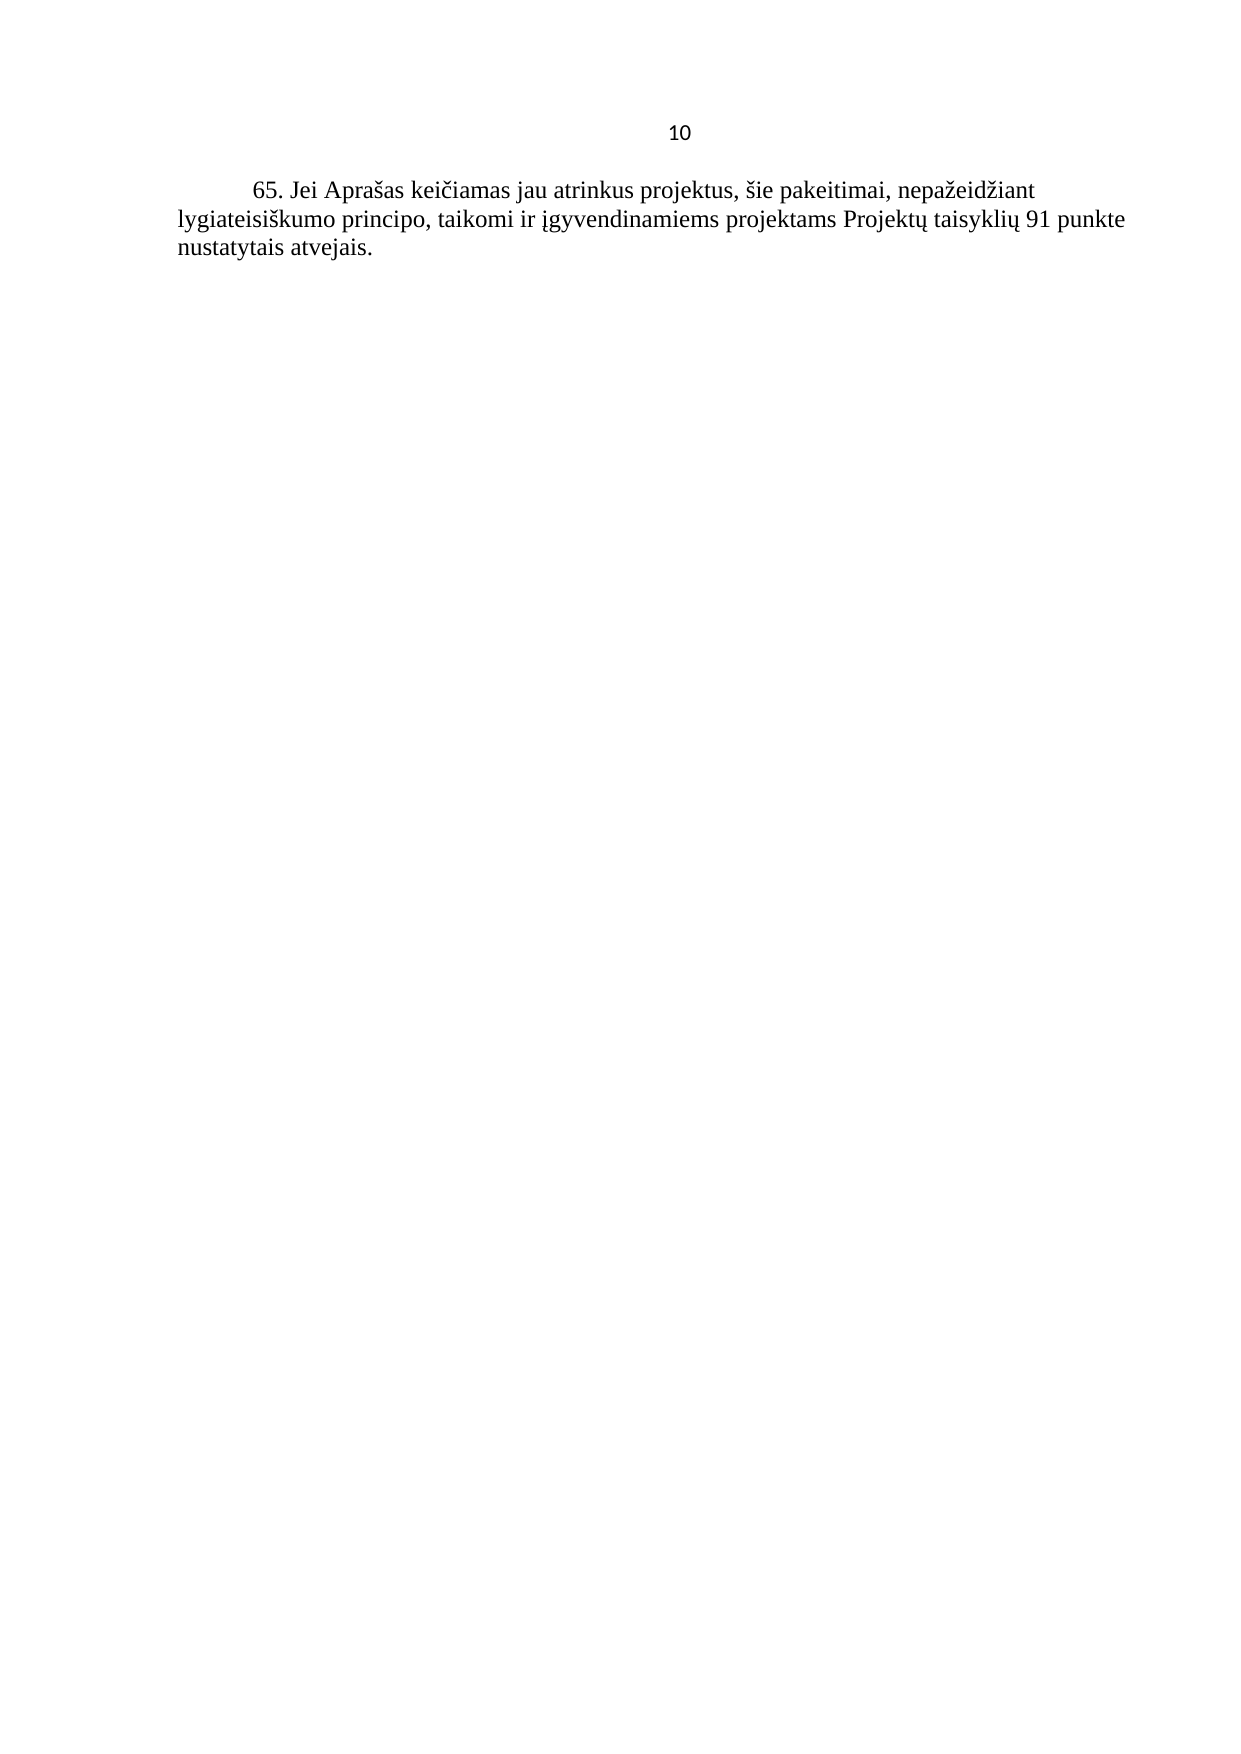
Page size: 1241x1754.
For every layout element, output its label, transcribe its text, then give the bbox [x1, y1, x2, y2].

text 65. Jei Aprašas keičiamas jau atrinkus projektus, šie pakeitimai, nepažeidžiant lygiateisiškumo principo, taikomi ir įgyvendinamiems projektams Projektų taisyklių 91 punkte nustatytais atvejais. [177, 175, 1181, 261]
